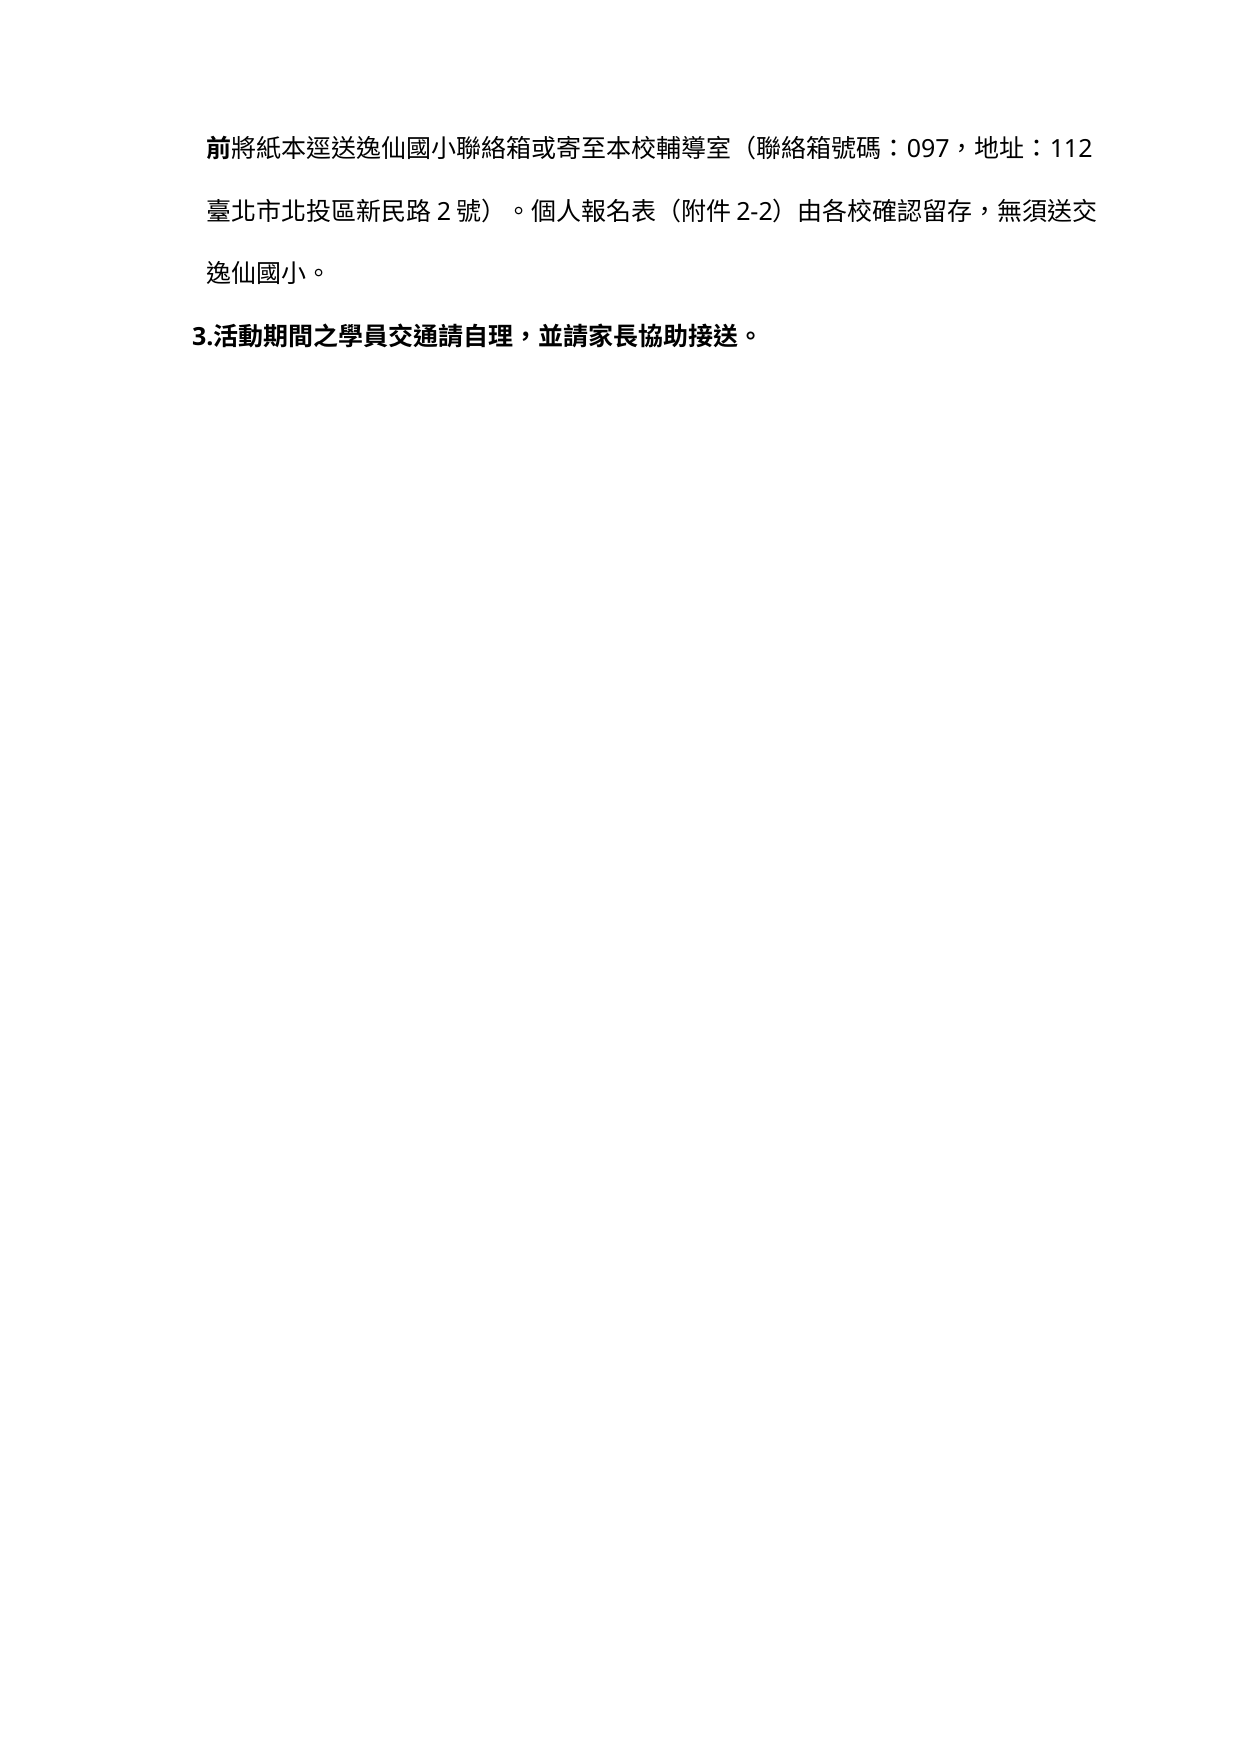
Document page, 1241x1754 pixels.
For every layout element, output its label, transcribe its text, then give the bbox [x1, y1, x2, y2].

text 3.活動期間之學員交通請自理，並請家長協助接送。 [192, 293, 1122, 355]
text 前將紙本逕送逸仙國小聯絡箱或寄至本校輔導室（聯絡箱號碼：097，地址：112臺北市北投區新民路2號）。個人報名表（附件2-2）由各校確認留存，無須送交逸仙國小。 [192, 105, 1122, 293]
